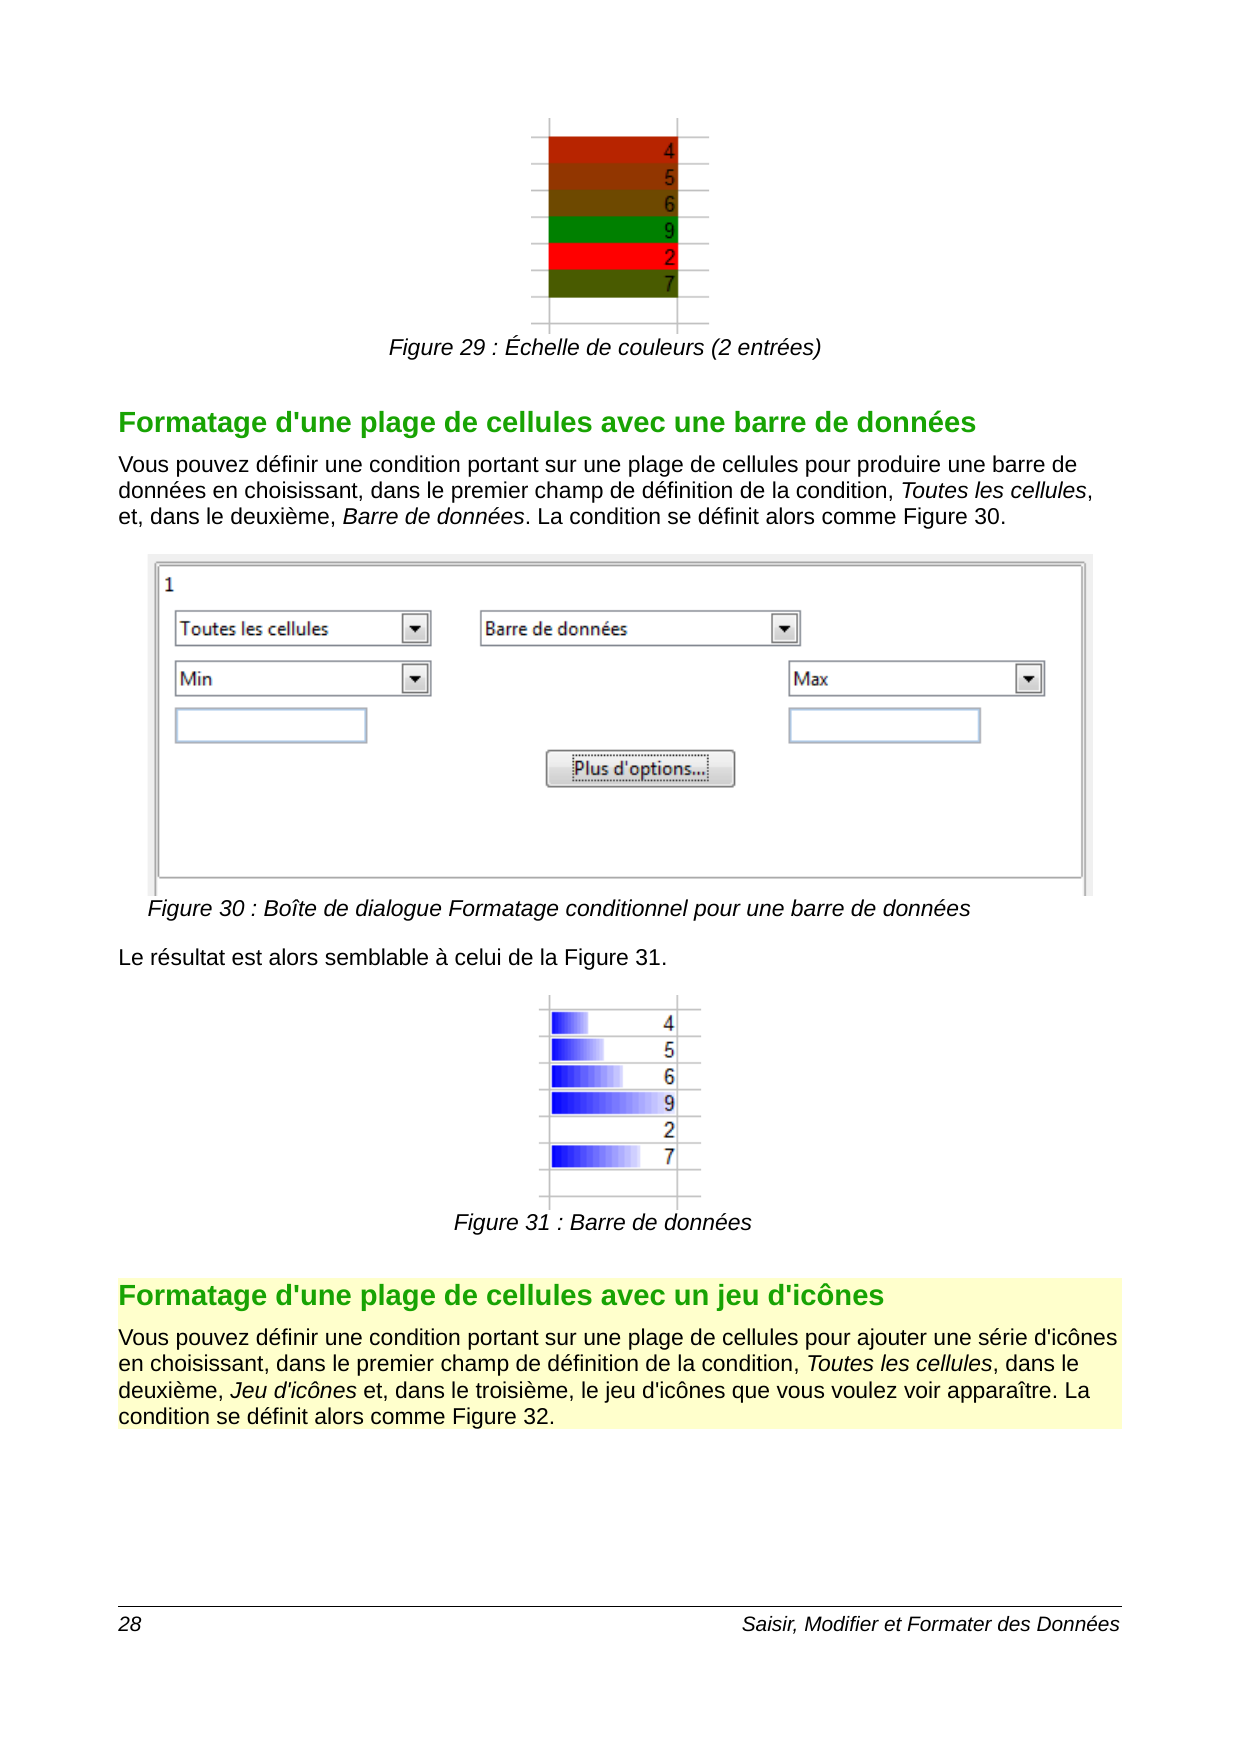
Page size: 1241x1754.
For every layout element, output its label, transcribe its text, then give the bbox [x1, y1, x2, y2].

text Figure 31 : Barre de données [454, 996, 787, 1236]
text Figure 29 : Échelle de couleurs (2 entrées) [388, 118, 852, 360]
picture [147, 554, 1093, 896]
subtitle Formatage d'une plage de cellules avec un jeu d'icônes [118, 1278, 1122, 1312]
text Vous pouvez définir une condition portant sur une plage de cellules pour ajouter une série d'icônes en choisissant, dans le premier champ de définition de la condition, Toutes les cellules, dans le deuxième, Jeu d'icônes et, dans le troisième, le jeu d'icônes que vous voulez voir apparaître. La condition se définit alors comme Figure 32. [118, 1324, 1122, 1429]
picture [538, 995, 702, 1210]
subtitle Formatage d'une plage de cellules avec une barre de données [118, 405, 1122, 438]
text Le résultat est alors semblable à celui de la Figure 31. [118, 944, 1122, 971]
picture [531, 118, 710, 334]
text Vous pouvez définir une condition portant sur une plage de cellules pour produire une barre de données en choisissant, dans le premier champ de définition de la condition, Toutes les cellules, et, dans le deuxième, Barre de données. La condition se définit alors comme Figure 30. [118, 451, 1122, 530]
text Figure 30 : Boîte de dialogue Formatage conditionnel pour une barre de données [147, 896, 1093, 922]
